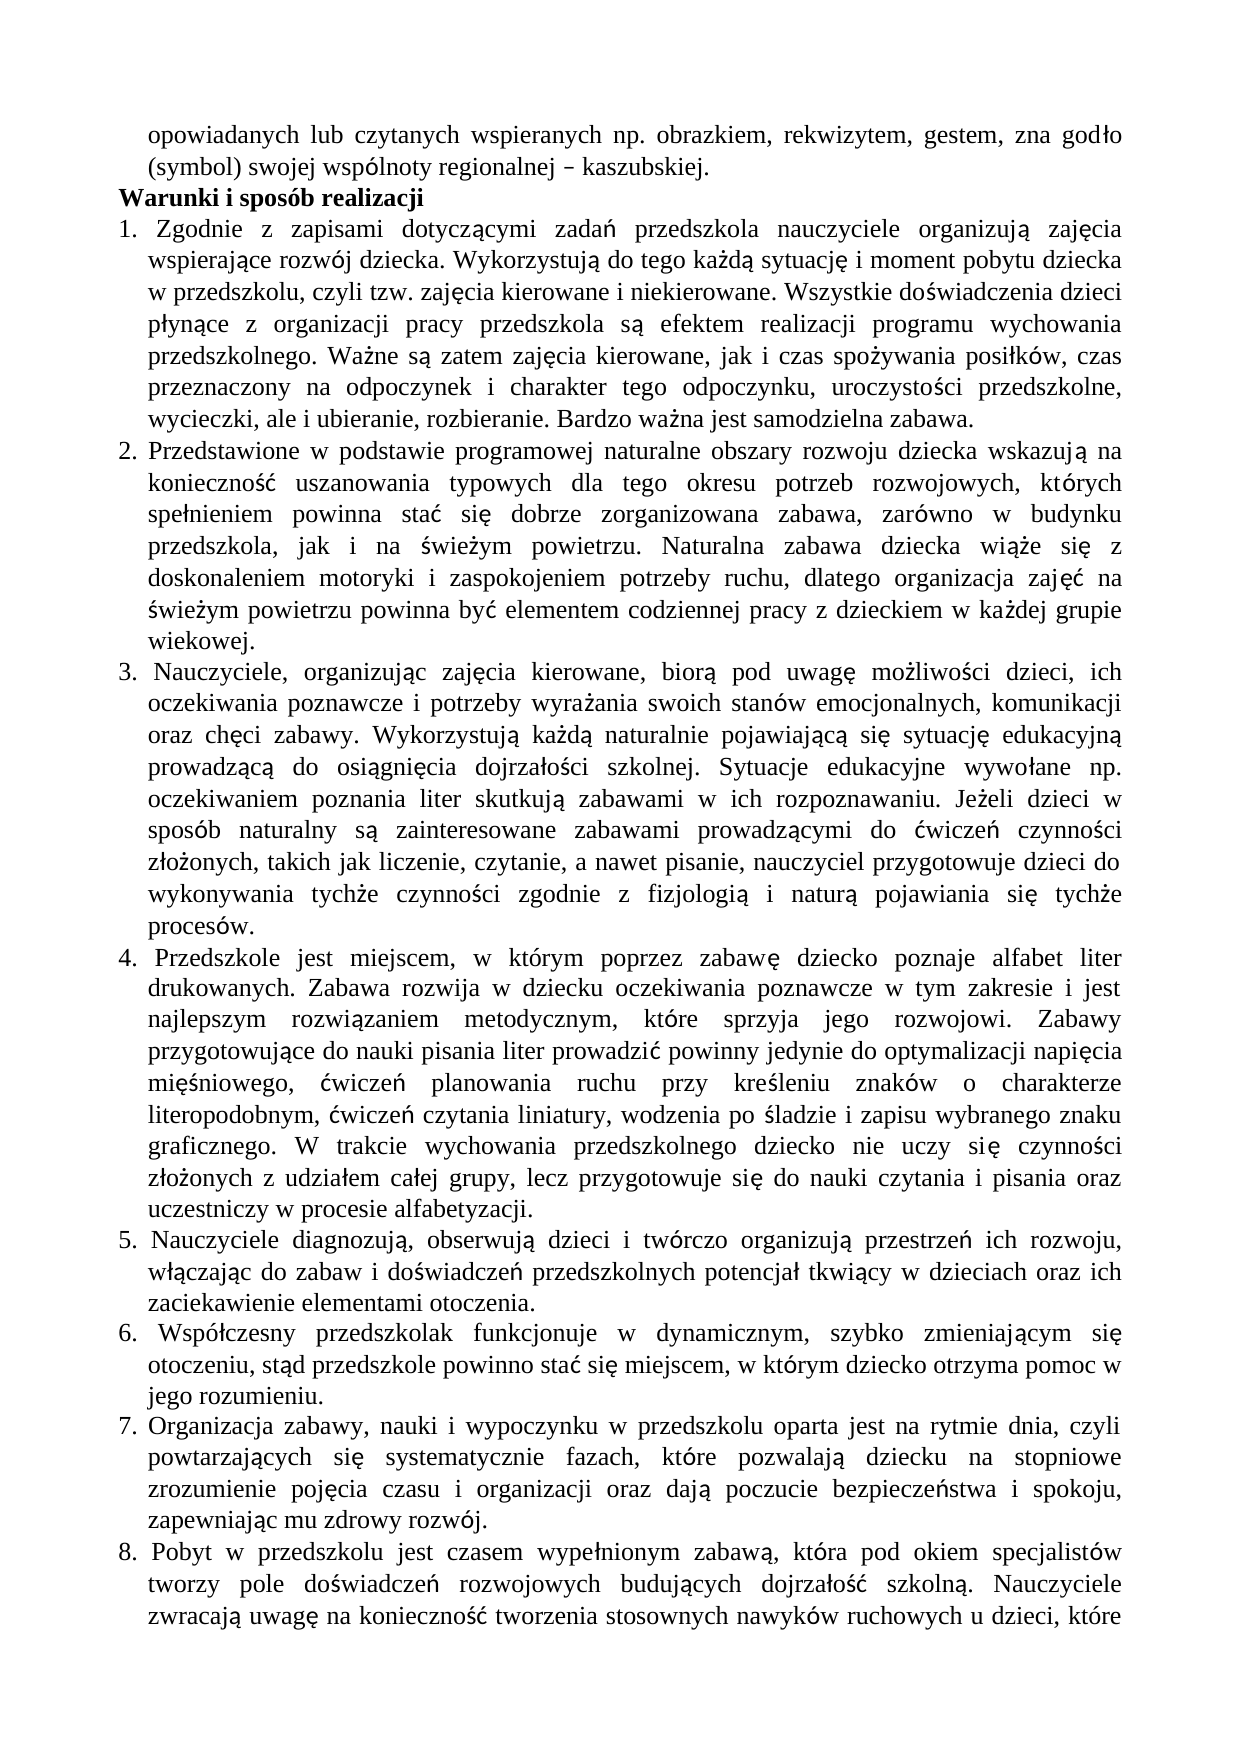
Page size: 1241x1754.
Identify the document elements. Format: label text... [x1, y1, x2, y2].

text 3. Nauczyciele, organizując zajęcia kierowane, biorą pod uwagę możliwości dzieci, ich oczekiwania poznawcze i potrzeby wyrażania swoich stanów emocjonalnych, komunikacji oraz chęci zabawy. Wykorzystują każdą naturalnie pojawiającą się sytuację edukacyjną prowadzącą do osiągnięcia dojrzałości szkolnej. Sytuacje edukacyjne wywołane np. oczekiwaniem poznania liter skutkują zabawami w ich rozpoznawaniu. Jeżeli dzieci w sposób naturalny są zainteresowane zabawami prowadzącymi do ćwiczeń czynności złożonych, takich jak liczenie, czytanie, a nawet pisanie, nauczyciel przygotowuje dzieci do wykonywania tychże czynności zgodnie z fizjologią i naturą pojawiania się tychże procesów. [118, 655, 1122, 941]
text 7. Organizacja zabawy, nauki i wypoczynku w przedszkolu oparta jest na rytmie dnia, czyli powtarzających się systematycznie fazach, które pozwalają dziecku na stopniowe zrozumienie pojęcia czasu i organizacji oraz dają poczucie bezpieczeństwa i spokoju, zapewniając mu zdrowy rozwój. [118, 1410, 1122, 1535]
text 1. Zgodnie z zapisami dotyczącymi zadań przedszkola nauczyciele organizują zajęcia wspierające rozwój dziecka. Wykorzystują do tego każdą sytuację i moment pobytu dziecka w przedszkolu, czyli tzw. zajęcia kierowane i niekierowane. Wszystkie doświadczenia dzieci płynące z organizacji pracy przedszkola są efektem realizacji programu wychowania przedszkolnego. Ważne są zatem zajęcia kierowane, jak i czas spożywania posiłków, czas przeznaczony na odpoczynek i charakter tego odpoczynku, uroczystości przedszkolne, wycieczki, ale i ubieranie, rozbieranie. Bardzo ważna jest samodzielna zabawa. [118, 212, 1122, 434]
text opowiadanych lub czytanych wspieranych np. obrazkiem, rekwizytem, gestem, zna godło (symbol) swojej wspólnoty regionalnej – kaszubskiej. [118, 118, 1122, 182]
text 6. Współczesny przedszkolak funkcjonuje w dynamicznym, szybko zmieniającym się otoczeniu, stąd przedszkole powinno stać się miejscem, w którym dziecko otrzyma pomoc w jego rozumieniu. [118, 1317, 1122, 1410]
text Warunki i sposób realizacji [118, 182, 1122, 212]
text 2. Przedstawione w podstawie programowej naturalne obszary rozwoju dziecka wskazują na konieczność uszanowania typowych dla tego okresu potrzeb rozwojowych, których spełnieniem powinna stać się dobrze zorganizowana zabawa, zarówno w budynku przedszkola, jak i na świeżym powietrzu. Naturalna zabawa dziecka wiąże się z doskonaleniem motoryki i zaspokojeniem potrzeby ruchu, dlatego organizacja zajęć na świeżym powietrzu powinna być elementem codziennej pracy z dzieckiem w każdej grupie wiekowej. [118, 434, 1122, 655]
text 4. Przedszkole jest miejscem, w którym poprzez zabawę dziecko poznaje alfabet liter drukowanych. Zabawa rozwija w dziecku oczekiwania poznawcze w tym zakresie i jest najlepszym rozwiązaniem metodycznym, które sprzyja jego rozwojowi. Zabawy przygotowujące do nauki pisania liter prowadzić powinny jedynie do optymalizacji napięcia mięśniowego, ćwiczeń planowania ruchu przy kreśleniu znaków o charakterze literopodobnym, ćwiczeń czytania liniatury, wodzenia po śladzie i zapisu wybranego znaku graficznego. W trakcie wychowania przedszkolnego dziecko nie uczy się czynności złożonych z udziałem całej grupy, lecz przygotowuje się do nauki czytania i pisania oraz uczestniczy w procesie alfabetyzacji. [118, 941, 1122, 1223]
text 5. Nauczyciele diagnozują, obserwują dzieci i twórczo organizują przestrzeń ich rozwoju, włączając do zabaw i doświadczeń przedszkolnych potencjał tkwiący w dzieciach oraz ich zaciekawienie elementami otoczenia. [118, 1223, 1122, 1317]
text 8. Pobyt w przedszkolu jest czasem wypełnionym zabawą, która pod okiem specjalistów tworzy pole doświadczeń rozwojowych budujących dojrzałość szkolną. Nauczyciele zwracają uwagę na konieczność tworzenia stosownych nawyków ruchowych u dzieci, które [118, 1535, 1122, 1631]
